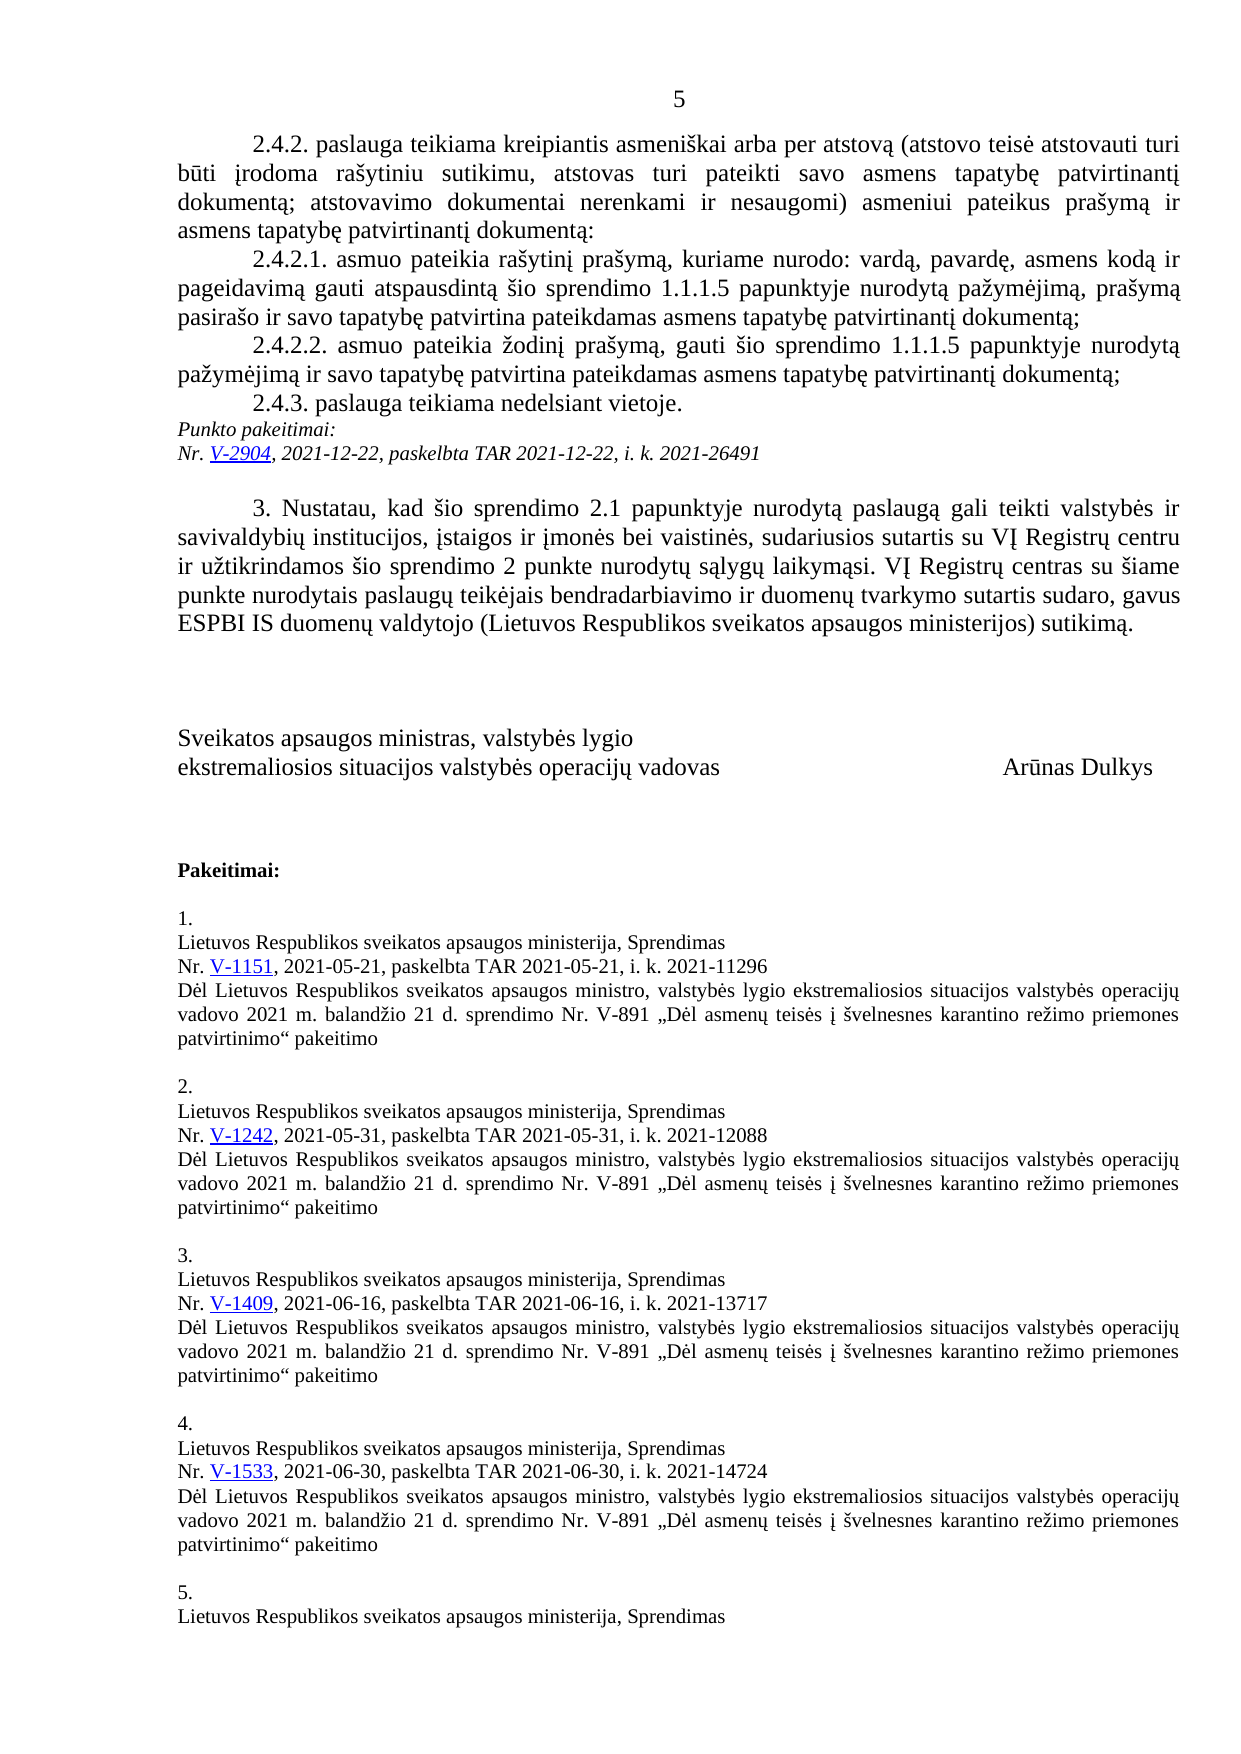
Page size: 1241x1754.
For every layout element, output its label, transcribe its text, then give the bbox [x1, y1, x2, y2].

text Lietuvos Respublikos sveikatos apsaugos ministerija, Sprendimas [177, 1098, 1181, 1123]
text Dėl Lietuvos Respublikos sveikatos apsaugos ministro, valstybės lygio ekstremaliosios situacijos valstybės operacijų vadovo 2021 m. balandžio 21 d. sprendimo Nr. V-891 „Dėl asmenų teisės į švelnesnes karantino režimo priemones patvirtinimo“ pakeitimo [177, 1147, 1181, 1219]
text 2.4.2.1. asmuo pateikia rašytinį prašymą, kuriame nurodo: vardą, pavardę, asmens kodą ir pageidavimą gauti atspausdintą šio sprendimo 1.1.1.5 papunktyje nurodytą pažymėjimą, prašymą pasirašo ir savo tapatybę patvirtina pateikdamas asmens tapatybę patvirtinantį dokumentą; [177, 244, 1181, 330]
text 2. [177, 1074, 1181, 1098]
text Sveikatos apsaugos ministras, valstybės lygio [177, 723, 1181, 752]
text Nr. V-2904, 2021-12-22, paskelbta TAR 2021-12-22, i. k. 2021-26491 [177, 441, 1181, 465]
text Nr. V-1151, 2021-05-21, paskelbta TAR 2021-05-21, i. k. 2021-11296 [177, 954, 1181, 978]
text 2.4.2.2. asmuo pateikia žodinį prašymą, gauti šio sprendimo 1.1.1.5 papunktyje nurodytą pažymėjimą ir savo tapatybę patvirtina pateikdamas asmens tapatybę patvirtinantį dokumentą; [177, 330, 1181, 388]
text Dėl Lietuvos Respublikos sveikatos apsaugos ministro, valstybės lygio ekstremaliosios situacijos valstybės operacijų vadovo 2021 m. balandžio 21 d. sprendimo Nr. V-891 „Dėl asmenų teisės į švelnesnes karantino režimo priemones patvirtinimo“ pakeitimo [177, 1483, 1181, 1556]
text 4. [177, 1411, 1181, 1435]
text 3. Nustatau, kad šio sprendimo 2.1 papunktyje nurodytą paslaugą gali teikti valstybės ir savivaldybių institucijos, įstaigos ir įmonės bei vaistinės, sudariusios sutartis su VĮ Registrų centru ir užtikrindamos šio sprendimo 2 punkte nurodytų sąlygų laikymąsi. VĮ Registrų centras su šiame punkte nurodytais paslaugų teikėjais bendradarbiavimo ir duomenų tvarkymo sutartis sudaro, gavus ESPBI IS duomenų valdytojo (Lietuvos Respublikos sveikatos apsaugos ministerijos) sutikimą. [177, 493, 1181, 637]
text Lietuvos Respublikos sveikatos apsaugos ministerija, Sprendimas [177, 1435, 1181, 1459]
text 2.4.3. paslauga teikiama nedelsiant vietoje. [177, 388, 1181, 417]
text 5. [177, 1580, 1181, 1604]
text Nr. V-1409, 2021-06-16, paskelbta TAR 2021-06-16, i. k. 2021-13717 [177, 1291, 1181, 1315]
text Pakeitimai: [177, 858, 1181, 882]
text 2.4.2. paslauga teikiama kreipiantis asmeniškai arba per atstovą (atstovo teisė atstovauti turi būti įrodoma rašytiniu sutikimu, atstovas turi pateikti savo asmens tapatybę patvirtinantį dokumentą; atstovavimo dokumentai nerenkami ir nesaugomi) asmeniui pateikus prašymą ir asmens tapatybę patvirtinantį dokumentą: [177, 129, 1181, 244]
text Lietuvos Respublikos sveikatos apsaugos ministerija, Sprendimas [177, 1604, 1181, 1628]
text 1. [177, 906, 1181, 930]
text Lietuvos Respublikos sveikatos apsaugos ministerija, Sprendimas [177, 930, 1181, 954]
text ekstremaliosios situacijos valstybės operacijų vadovas Arūnas Dulkys [177, 752, 1181, 781]
text Dėl Lietuvos Respublikos sveikatos apsaugos ministro, valstybės lygio ekstremaliosios situacijos valstybės operacijų vadovo 2021 m. balandžio 21 d. sprendimo Nr. V-891 „Dėl asmenų teisės į švelnesnes karantino režimo priemones patvirtinimo“ pakeitimo [177, 978, 1181, 1050]
text 3. [177, 1243, 1181, 1267]
text Nr. V-1533, 2021-06-30, paskelbta TAR 2021-06-30, i. k. 2021-14724 [177, 1459, 1181, 1483]
text Dėl Lietuvos Respublikos sveikatos apsaugos ministro, valstybės lygio ekstremaliosios situacijos valstybės operacijų vadovo 2021 m. balandžio 21 d. sprendimo Nr. V-891 „Dėl asmenų teisės į švelnesnes karantino režimo priemones patvirtinimo“ pakeitimo [177, 1315, 1181, 1387]
text Lietuvos Respublikos sveikatos apsaugos ministerija, Sprendimas [177, 1267, 1181, 1291]
text Punkto pakeitimai: [177, 417, 1181, 441]
text Nr. V-1242, 2021-05-31, paskelbta TAR 2021-05-31, i. k. 2021-12088 [177, 1123, 1181, 1147]
